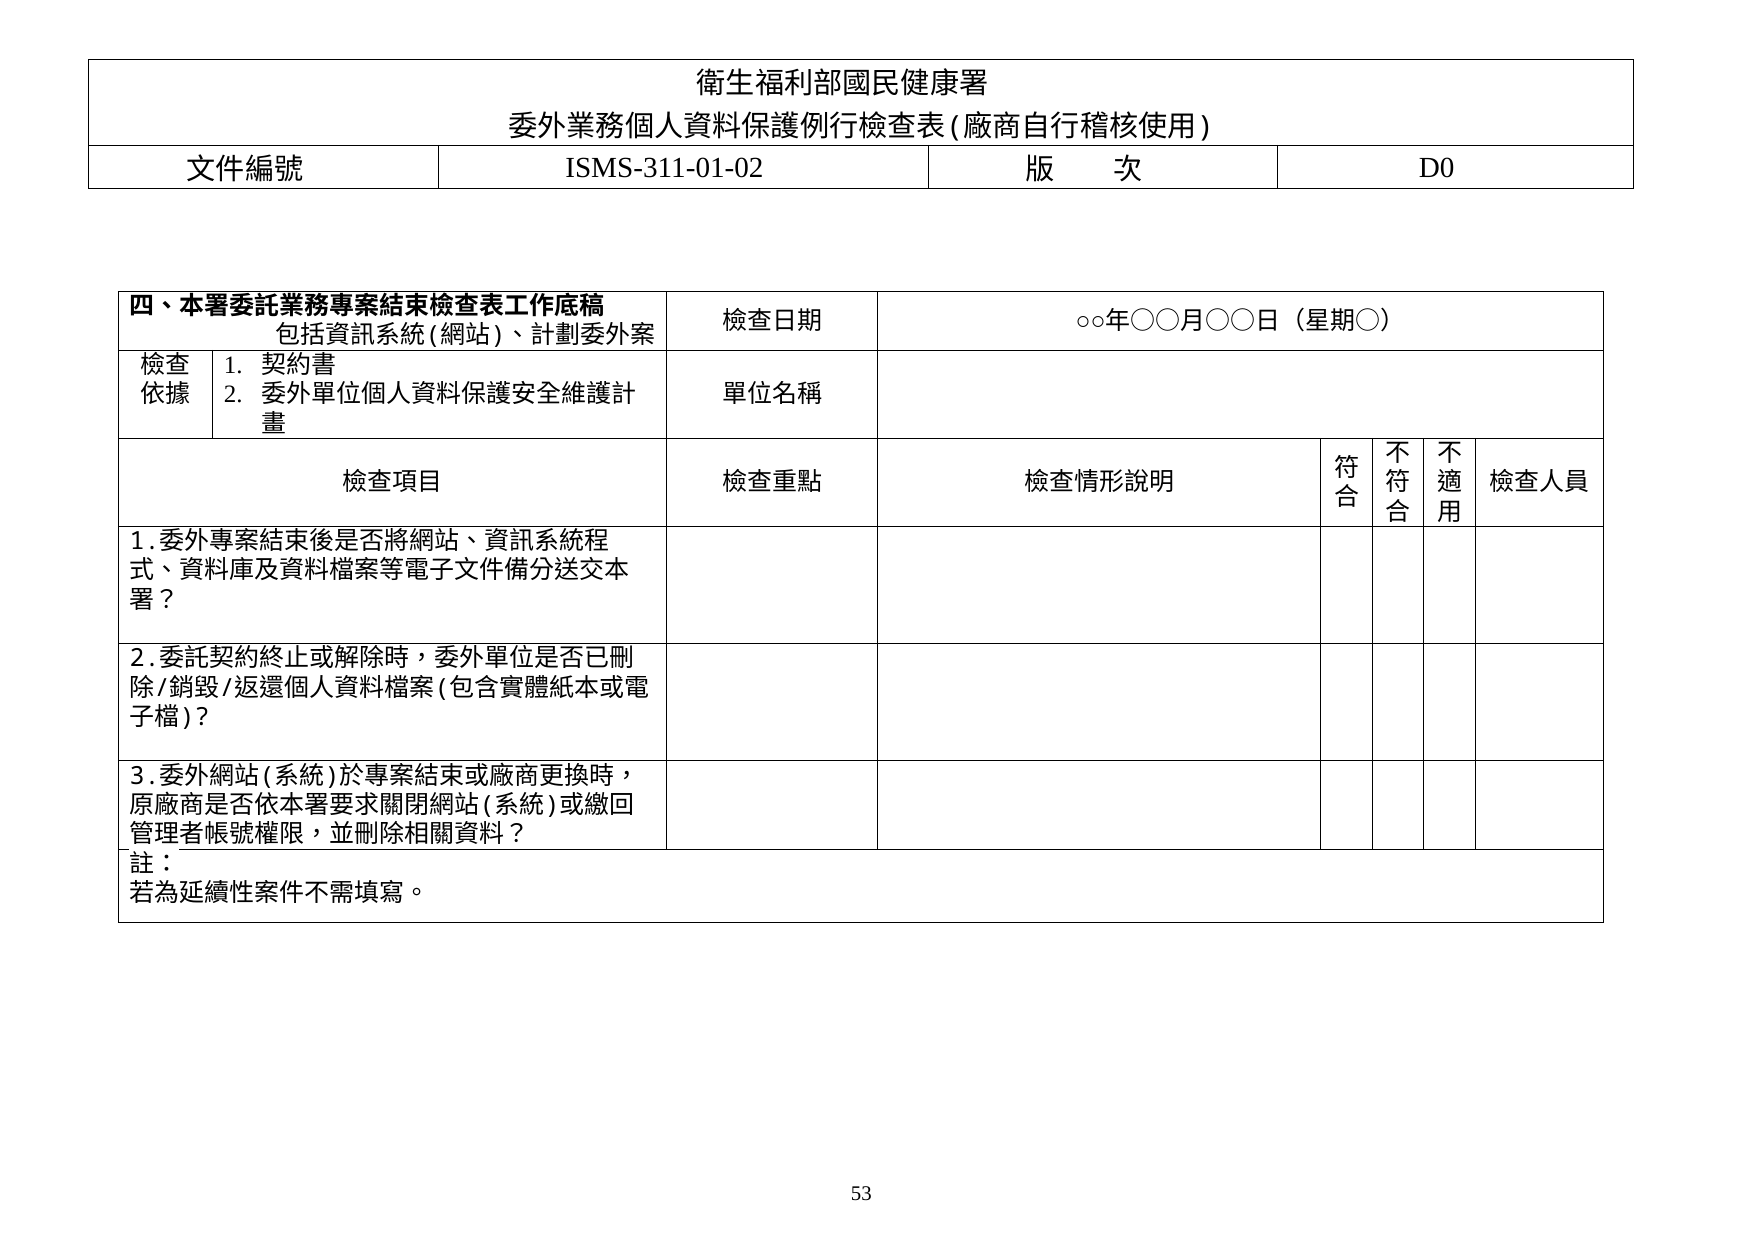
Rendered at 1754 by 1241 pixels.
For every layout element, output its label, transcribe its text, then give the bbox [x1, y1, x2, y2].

table_header 檢查日期 [667, 292, 877, 350]
table_cell 契約書 委外單位個人資料保護安全維護計畫 [213, 351, 666, 438]
table_cell [1424, 644, 1475, 760]
table_cell [1373, 527, 1423, 643]
table_cell 註： 若為延續性案件不需填寫。 [119, 850, 1603, 922]
table_cell 1.委外專案結束後是否將網站、資訊系統程式、資料庫及資料檔案等電子文件備分送交本署？ [119, 527, 666, 643]
table_cell 檢查項目 [119, 439, 666, 526]
table_cell [1321, 644, 1372, 760]
table_cell 檢查重點 [667, 439, 877, 526]
table_cell 單位名稱 [667, 351, 877, 438]
table_cell [1476, 761, 1603, 849]
table_cell [1424, 527, 1475, 643]
table_cell [878, 761, 1320, 849]
table_cell [1476, 527, 1603, 643]
table_cell 檢查情形說明 [878, 439, 1320, 526]
table_cell [1321, 761, 1372, 849]
table_cell [1321, 527, 1372, 643]
table_cell 不適用 [1424, 439, 1475, 526]
table_cell [878, 527, 1320, 643]
table_cell [667, 527, 877, 643]
table_cell [1424, 761, 1475, 849]
table_cell [1476, 644, 1603, 760]
table_cell [1373, 761, 1423, 849]
table_cell [878, 351, 1603, 438]
table_cell [667, 644, 877, 760]
table_cell 檢查依據 [119, 351, 212, 438]
table_cell 檢查人員 [1476, 439, 1603, 526]
table_header ○○年○○月○○日（星期○） [878, 292, 1603, 350]
table_cell [667, 761, 877, 849]
table_header 四、本署委託業務專案結束檢查表工作底稿 包括資訊系統(網站)、計劃委外案 [119, 292, 666, 350]
table_cell [878, 644, 1320, 760]
table_cell [1373, 644, 1423, 760]
table_cell 不符合 [1373, 439, 1423, 526]
table_cell 3.委外網站(系統)於專案結束或廠商更換時，原廠商是否依本署要求關閉網站(系統)或繳回管理者帳號權限，並刪除相關資料？ [119, 761, 666, 849]
table_cell 符合 [1321, 439, 1372, 526]
table_cell 2.委託契約終止或解除時，委外單位是否已刪除/銷毀/返還個人資料檔案(包含實體紙本或電子檔)? [119, 644, 666, 760]
